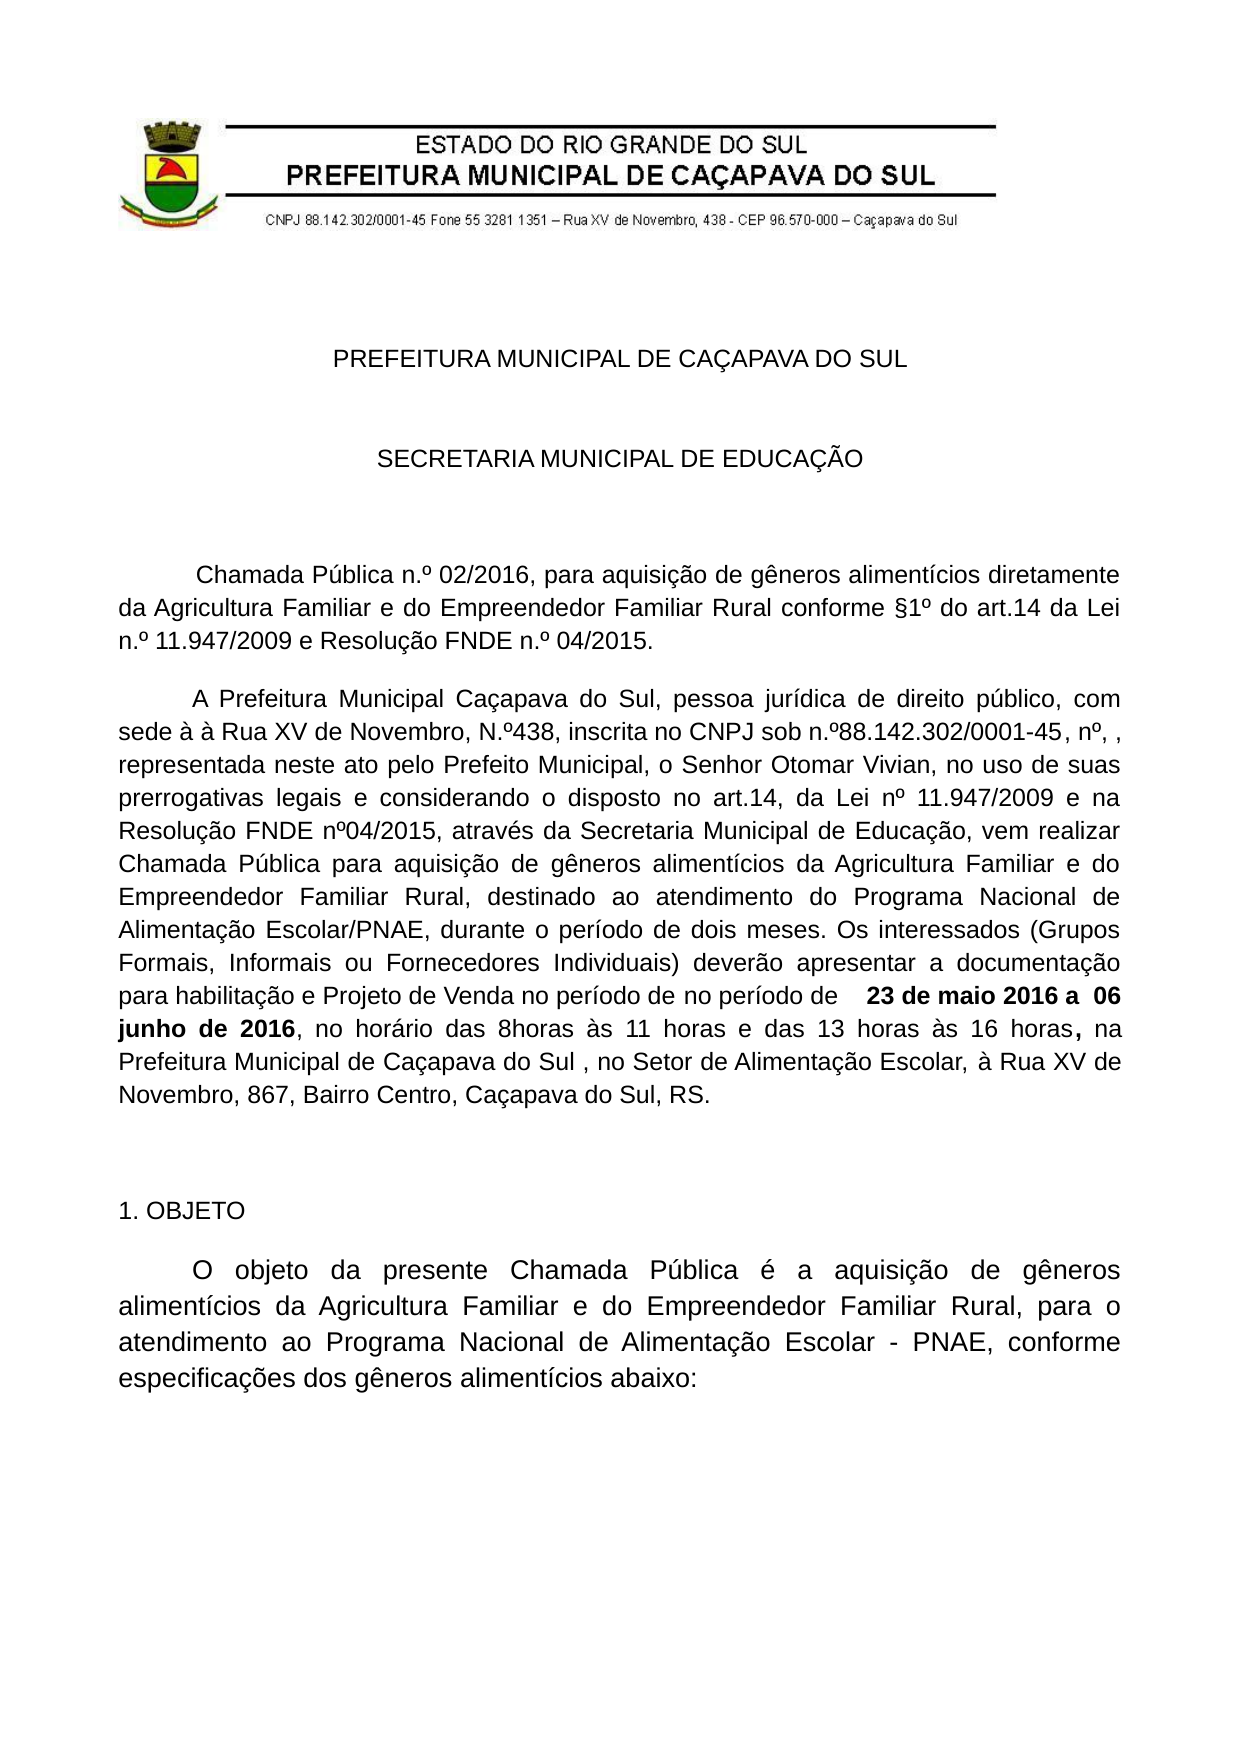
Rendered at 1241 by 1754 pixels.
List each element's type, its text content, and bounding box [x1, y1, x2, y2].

text O objeto da presente Chamada Pública é a aquisição de gêneros alimentícios da Agricultura Familiar e do Empreendedor Familiar Rural, para o atendimento ao Programa Nacional de Alimentação Escolar - PNAE, conforme especificações dos gêneros alimentícios abaixo: [118, 1254, 1122, 1393]
picture [118, 118, 1004, 231]
text SECRETARIA MUNICIPAL DE EDUCAÇÃO [118, 444, 1122, 472]
text Chamada Pública n.º 02/2016, para aquisição de gêneros alimentícios diretamente da Agricultura Familiar e do Empreendedor Familiar Rural conforme §1º do art.14 da Lei n.º 11.947/2009 e Resolução FNDE n.º 04/2015. [118, 560, 1122, 654]
text 1. OBJETO [118, 1196, 1122, 1225]
text PREFEITURA MUNICIPAL DE CAÇAPAVA DO SUL [118, 344, 1122, 373]
text A Prefeitura Municipal Caçapava do Sul, pessoa jurídica de direito público, com sede à à Rua XV de Novembro, N.º438, inscrita no CNPJ sob n.º88.142.302/0001-45, nº, , representada neste ato pelo Prefeito Municipal, o Senhor Otomar Vivian, no uso de suas prerrogativas legais e considerando o disposto no art.14, da Lei nº 11.947/2009 e na Resolução FNDE nº04/2015, através da Secretaria Municipal de Educação, vem realizar Chamada Pública para aquisição de gêneros alimentícios da Agricultura Familiar e do Empreendedor Familiar Rural, destinado ao atendimento do Programa Nacional de Alimentação Escolar/PNAE, durante o período de dois meses. Os interessados (Grupos Formais, Informais ou Fornecedores Individuais) deverão apresentar a documentação para habilitação e Projeto de Venda no período de no período de 23 de maio 2016 a 06 junho de 2016, no horário das 8horas às 11 horas e das 13 horas às 16 horas, na Prefeitura Municipal de Caçapava do Sul , no Setor de Alimentação Escolar, à Rua XV de Novembro, 867, Bairro Centro, Caçapava do Sul, RS. [118, 684, 1122, 1109]
